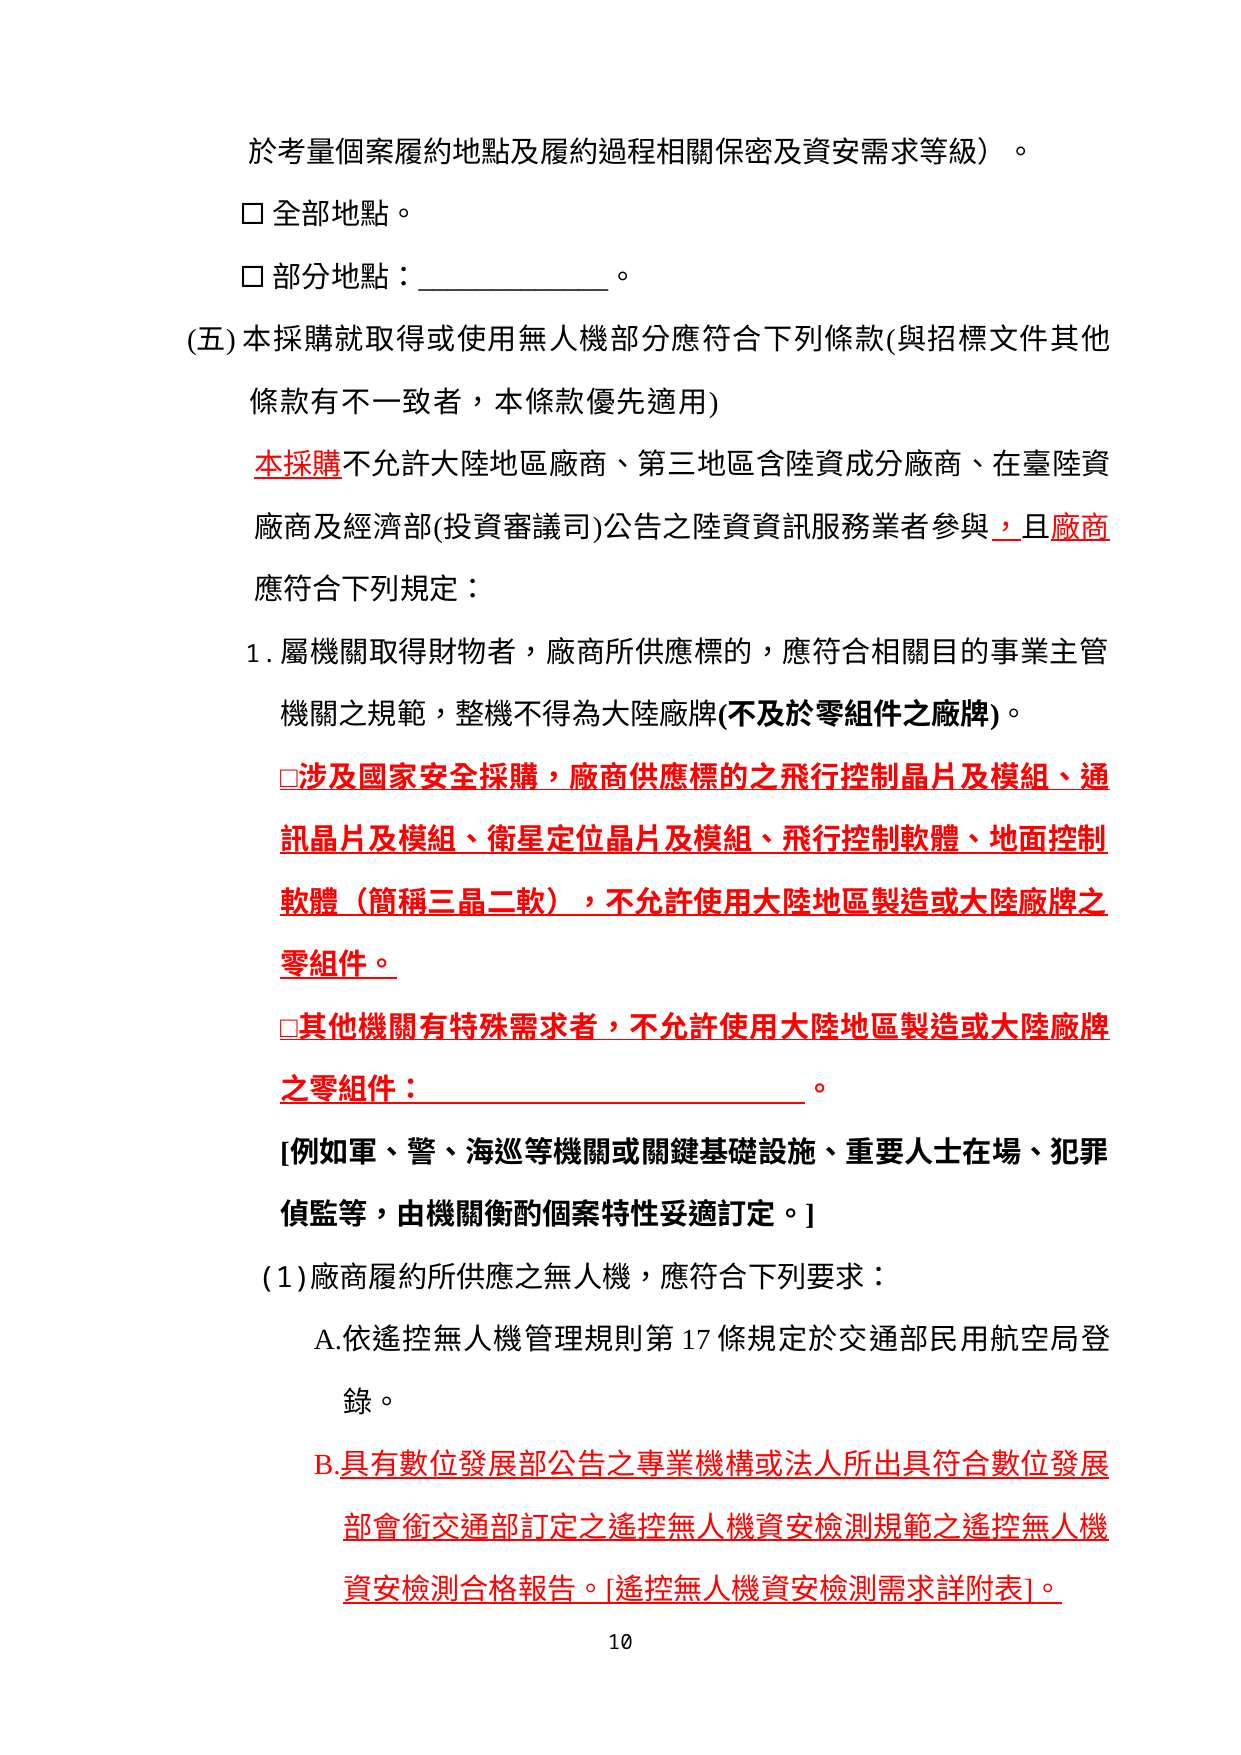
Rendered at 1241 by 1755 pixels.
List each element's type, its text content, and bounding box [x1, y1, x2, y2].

list 依遙控無人機管理規則第17條規定於交通部民用航空局登錄。 [314, 1295, 1110, 1420]
list 具有數位發展部公告之專業機構或法人所出具符合數位發展部會銜交通部訂定之遙控無人機資安檢測規範之遙控無人機資安檢測合格報告。[遙控無人機資安檢測需求詳附表]。 [314, 1420, 1110, 1608]
text  全部地點。 [217, 170, 1110, 233]
text □涉及國家安全採購，廠商供應標的之飛行控制晶片及模組、通 [280, 733, 1110, 789]
list 廠商履約所供應之無人機，應符合下列要求： [310, 1233, 1110, 1295]
text □其他機關有特殊需求者，不允許使用大陸地區製造或大陸廠牌 [280, 983, 1110, 1039]
list 屬機關取得財物者，廠商所供應標的，應符合相關目的事業主管機關之規範，整機不得為大陸廠牌(不及於零組件之廠牌)。 [245, 608, 1110, 733]
text  部分地點：_____________。 [217, 233, 1110, 295]
text (五) 本採購就取得或使用無人機部分應符合下列條款(與招標文件其他條款有不一致者，本條款優先適用) [187, 295, 1110, 420]
text [例如軍、警、海巡等機關或關鍵基礎設施、重要人士在場、犯罪偵監等，由機關衡酌個案特性妥適訂定。] [280, 1108, 1110, 1233]
text 於考量個案履約地點及履約過程相關保密及資安需求等級）。 [189, 108, 1110, 170]
text 之零組件： 。 [280, 1040, 1110, 1108]
text 本採購不允許大陸地區廠商、第三地區含陸資成分廠商、在臺陸資廠商及經濟部(投資審議司)公告之陸資資訊服務業者參與，且廠商應符合下列規定： [254, 420, 1110, 608]
text 訊晶片及模組、衛星定位晶片及模組、飛行控制軟體、地面控制軟體（簡稱三晶二軟），不允許使用大陸地區製造或大陸廠牌之零組件。 [280, 790, 1110, 983]
